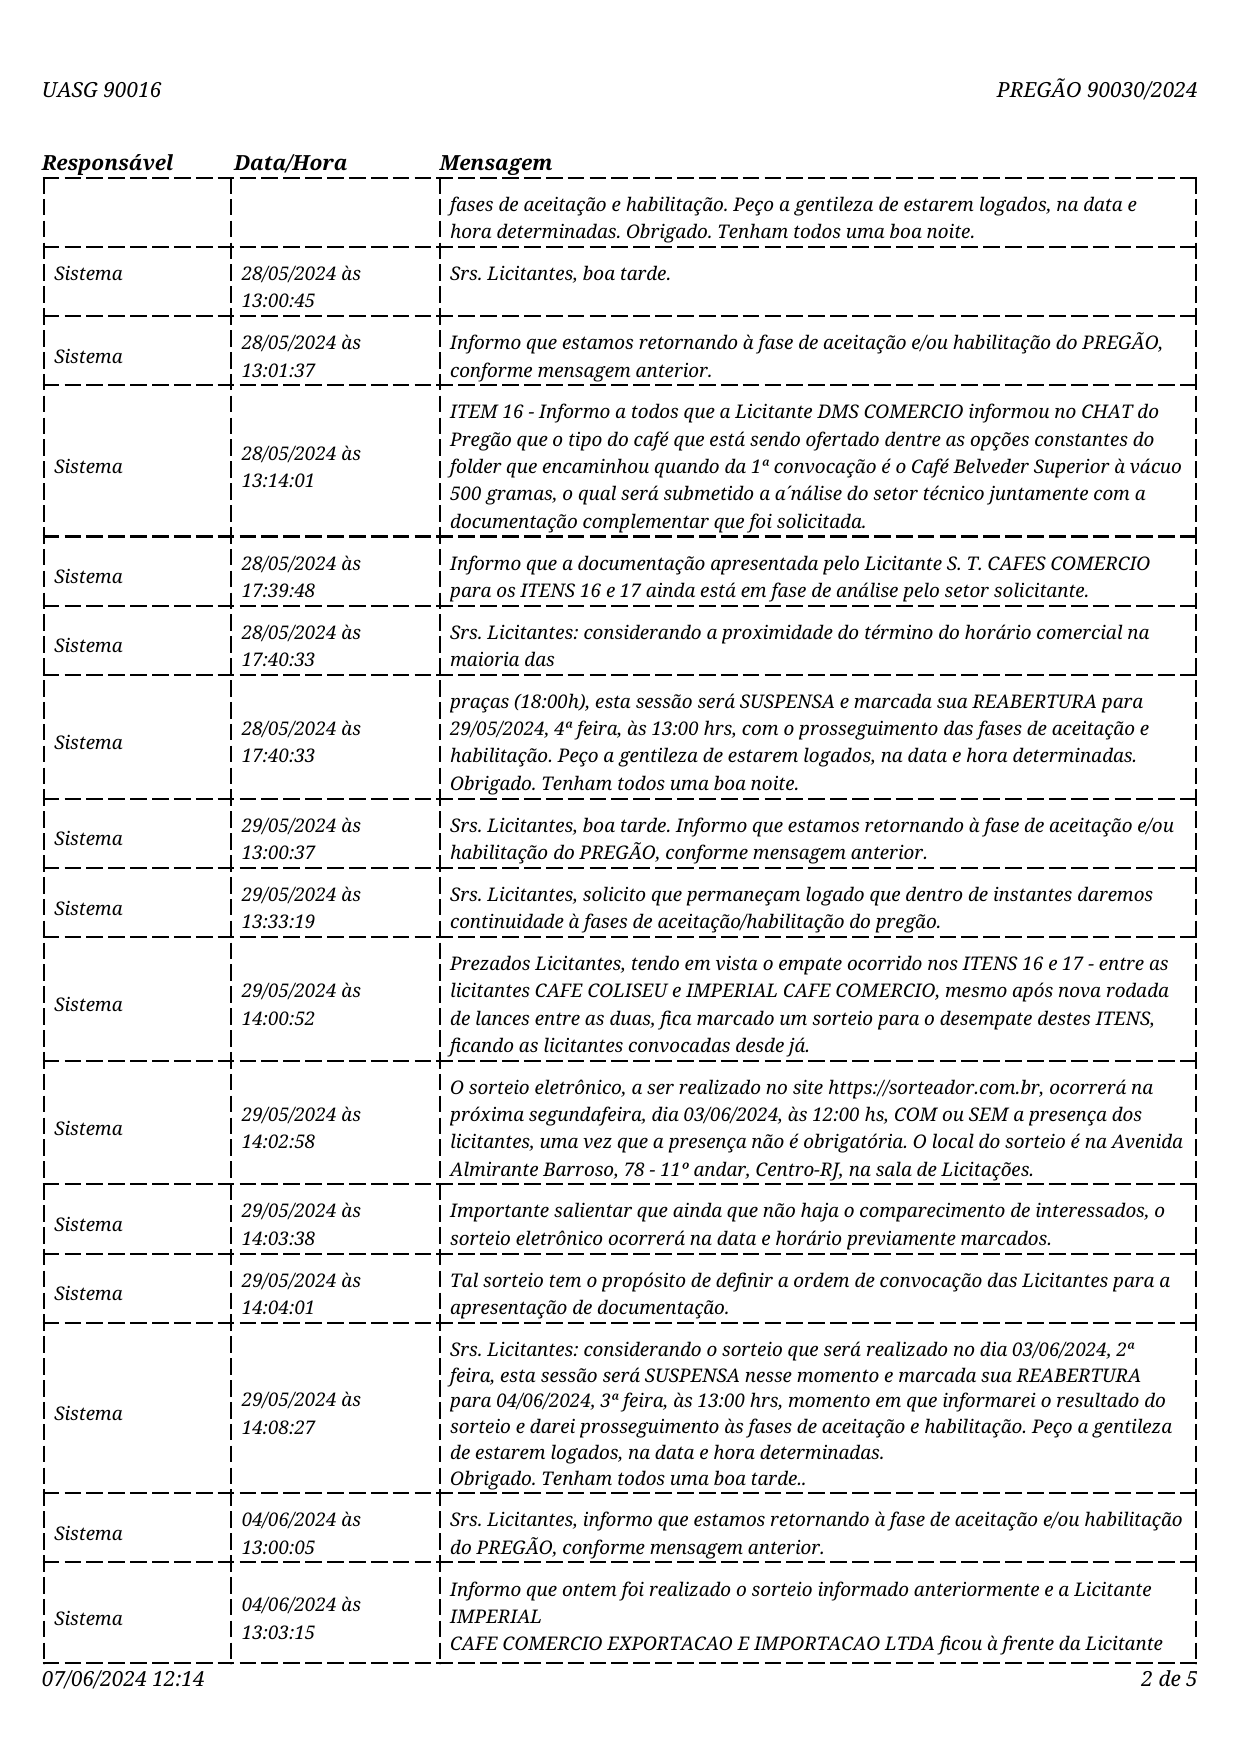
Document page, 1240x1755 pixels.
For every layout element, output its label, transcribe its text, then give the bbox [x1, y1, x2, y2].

table_cell Sistema [44, 535, 231, 604]
table_cell Sistema [44, 605, 231, 674]
table_cell 28/05/2024 às 17:40:33 [231, 605, 439, 674]
table_cell O sorteio eletrônico, a ser realizado no site https://sorteador.com.br, ocorrerá na próxima segundafeira, dia 03/06/2024, às 12:00 hs, COM ou SEM a presença dos licitantes, uma vez que a presença não é obrigatória. O local do sorteio é na Avenida Almirante Barroso, 78 - 11º andar, Centro-RJ, na sala de Licitações. [440, 1060, 1196, 1183]
table_cell 29/05/2024 às 14:08:27 [231, 1322, 439, 1492]
table_cell Srs. Licitantes, boa tarde. Informo que estamos retornando à fase de aceitação e/ou habilitação do PREGÃO, conforme mensagem anterior. [440, 798, 1196, 867]
table_cell Sistema [44, 1060, 231, 1183]
table_cell Tal sorteio tem o propósito de definir a ordem de convocação das Licitantes para a apresentação de documentação. [440, 1253, 1196, 1322]
table_cell [231, 177, 439, 246]
table_cell 29/05/2024 às 14:03:38 [231, 1183, 439, 1252]
table_cell 29/05/2024 às 14:02:58 [231, 1060, 439, 1183]
table_cell Prezados Licitantes, tendo em vista o empate ocorrido nos ITENS 16 e 17 - entre as licitantes CAFE COLISEU e IMPERIAL CAFE COMERCIO, mesmo após nova rodada de lances entre as duas, fica marcado um sorteio para o desempate destes ITENS, ficando as licitantes convocadas desde já. [440, 936, 1196, 1059]
table_cell 29/05/2024 às 14:00:52 [231, 936, 439, 1059]
table_cell 29/05/2024 às 13:33:19 [231, 867, 439, 936]
table_cell 28/05/2024 às 13:00:45 [231, 246, 439, 315]
table_cell Importante salientar que ainda que não haja o comparecimento de interessados, o sorteio eletrônico ocorrerá na data e horário previamente marcados. [440, 1183, 1196, 1252]
table_cell Sistema [44, 1561, 231, 1662]
table_cell 29/05/2024 às 13:00:37 [231, 798, 439, 867]
table_cell 04/06/2024 às 13:03:15 [231, 1561, 439, 1662]
table_cell Informo que estamos retornando à fase de aceitação e/ou habilitação do PREGÃO, conforme mensagem anterior. [440, 315, 1196, 384]
table_cell Sistema [44, 246, 231, 315]
table_cell Srs. Licitantes: considerando a proximidade do término do horário comercial na maioria das [440, 605, 1196, 674]
table_cell Informo que a documentação apresentada pelo Licitante S. T. CAFES COMERCIO para os ITENS 16 e 17 ainda está em fase de análise pelo setor solicitante. [440, 535, 1196, 604]
table_cell fases de aceitação e habilitação. Peço a gentileza de estarem logados, na data e hora determinadas. Obrigado. Tenham todos uma boa noite. [440, 177, 1196, 246]
table_cell Sistema [44, 1253, 231, 1322]
table_cell Sistema [44, 674, 231, 797]
table_cell Sistema [44, 1322, 231, 1492]
table_cell Srs. Licitantes, boa tarde. [440, 246, 1196, 315]
table_cell praças (18:00h), esta sessão será SUSPENSA e marcada sua REABERTURA para 29/05/2024, 4ª feira, às 13:00 hrs, com o prosseguimento das fases de aceitação e habilitação. Peço a gentileza de estarem logados, na data e hora determinadas. Obrigado. Tenham todos uma boa noite. [440, 674, 1196, 797]
table_cell Srs. Licitantes, solicito que permaneçam logado que dentro de instantes daremos continuidade à fases de aceitação/habilitação do pregão. [440, 867, 1196, 936]
table_cell Srs. Licitantes: considerando o sorteio que será realizado no dia 03/06/2024, 2ª feira, esta sessão será SUSPENSA nesse momento e marcada sua REABERTURA para 04/06/2024, 3ª feira, às 13:00 hrs, momento em que informarei o resultado do sorteio e darei prosseguimento às fases de aceitação e habilitação. Peço a gentileza de estarem logados, na data e hora determinadas. Obrigado. Tenham todos uma boa tarde.. [440, 1322, 1196, 1492]
table_cell Informo que ontem foi realizado o sorteio informado anteriormente e a Licitante IMPERIAL CAFE COMERCIO EXPORTACAO E IMPORTACAO LTDA ficou à frente da Licitante [440, 1561, 1196, 1662]
table_cell 04/06/2024 às 13:00:05 [231, 1492, 439, 1561]
table_cell Sistema [44, 315, 231, 384]
table_cell Sistema [44, 1492, 231, 1561]
table_cell 29/05/2024 às 14:04:01 [231, 1253, 439, 1322]
table_cell 28/05/2024 às 13:14:01 [231, 384, 439, 535]
table_cell 28/05/2024 às 17:39:48 [231, 535, 439, 604]
table_cell Sistema [44, 867, 231, 936]
table_cell 28/05/2024 às 17:40:33 [231, 674, 439, 797]
table_cell ITEM 16 - Informo a todos que a Licitante DMS COMERCIO informou no CHAT do Pregão que o tipo do café que está sendo ofertado dentre as opções constantes do folder que encaminhou quando da 1ª convocação é o Café Belveder Superior à vácuo 500 gramas, o qual será submetido a a´nálise do setor técnico juntamente com a documentação complementar que foi solicitada. [440, 384, 1196, 535]
table_cell Sistema [44, 936, 231, 1059]
table_cell Sistema [44, 384, 231, 535]
table_cell 28/05/2024 às 13:01:37 [231, 315, 439, 384]
table_cell Sistema [44, 1183, 231, 1252]
table_cell Sistema [44, 798, 231, 867]
table_cell Srs. Licitantes, informo que estamos retornando à fase de aceitação e/ou habilitação do PREGÃO, conforme mensagem anterior. [440, 1492, 1196, 1561]
table_cell [44, 177, 231, 246]
